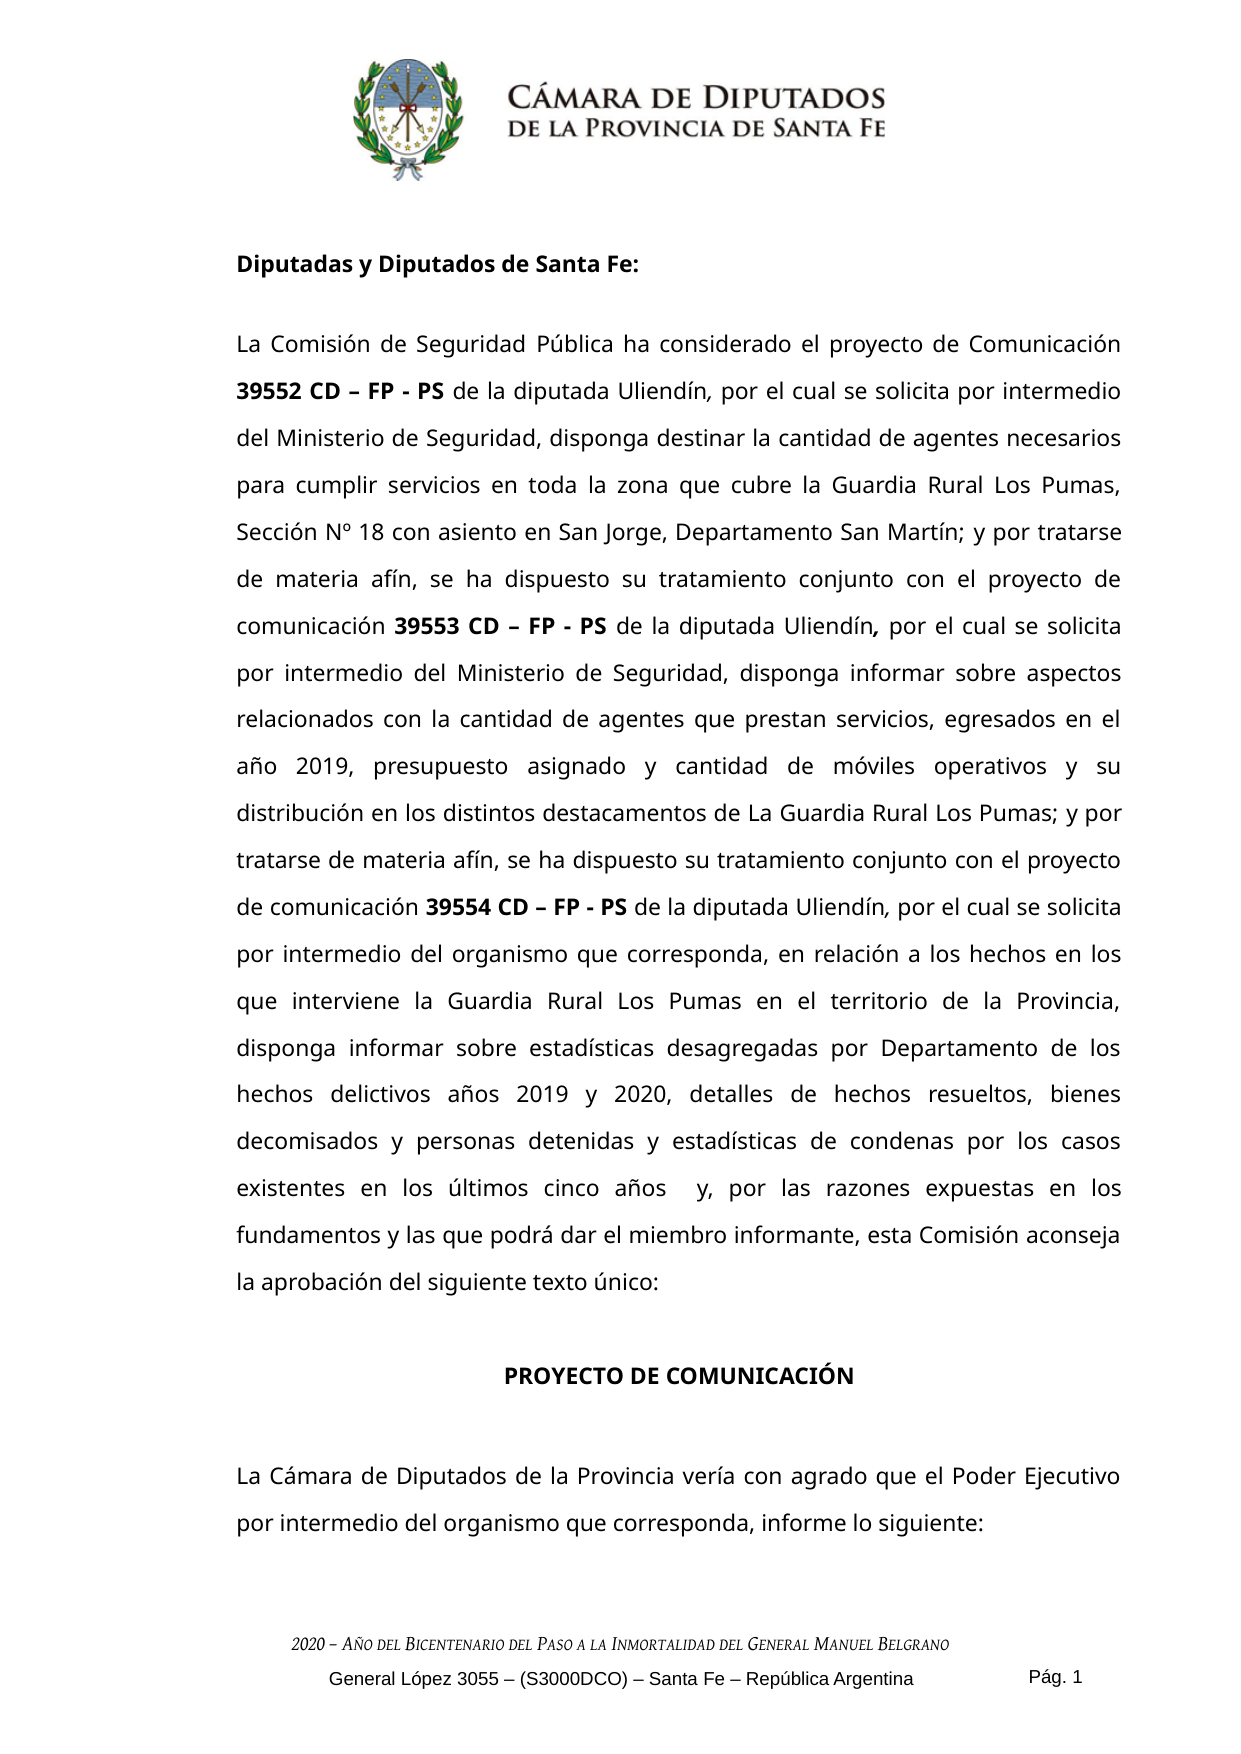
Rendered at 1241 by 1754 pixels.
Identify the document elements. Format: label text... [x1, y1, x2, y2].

list La Cámara de Diputados de la Provincia vería con agrado que el Poder Ejecutivo por intermedio del organismo que corresponda, informe lo siguiente: [236, 1460, 1122, 1538]
text Diputadas y Diputados de Santa Fe: [236, 248, 1122, 279]
text La Comisión de Seguridad Pública ha considerado el proyecto de Comunicación 39552 CD – FP - PS de la diputada Uliendín, por el cual se solicita por intermedio del Ministerio de Seguridad, disponga destinar la cantidad de agentes necesarios para cumplir servicios en toda la zona que cubre la Guardia Rural Los Pumas, Sección Nº 18 con asiento en San Jorge, Departamento San Martín; y por tratarse de materia afín, se ha dispuesto su tratamiento conjunto con el proyecto de comunicación 39553 CD – FP - PS de la diputada Uliendín, por el cual se solicita por intermedio del Ministerio de Seguridad, disponga informar sobre aspectos relacionados con la cantidad de agentes que prestan servicios, egresados en el año 2019, presupuesto asignado y cantidad de móviles operativos y su distribución en los distintos destacamentos de La Guardia Rural Los Pumas; y por tratarse de materia afín, se ha dispuesto su tratamiento conjunto con el proyecto de comunicación 39554 CD – FP - PS de la diputada Uliendín, por el cual se solicita por intermedio del organismo que corresponda, en relación a los hechos en los que interviene la Guardia Rural Los Pumas en el territorio de la Provincia, disponga informar sobre estadísticas desagregadas por Departamento de los hechos delictivos años 2019 y 2020, detalles de hechos resueltos, bienes decomisados y personas detenidas y estadísticas de condenas por los casos existentes en los últimos cinco años y, por las razones expuestas en los fundamentos y las que podrá dar el miembro informante, esta Comisión aconseja la aprobación del siguiente texto único: [236, 328, 1122, 1297]
text PROYECTO DE COMUNICACIÓN [236, 1360, 1122, 1391]
